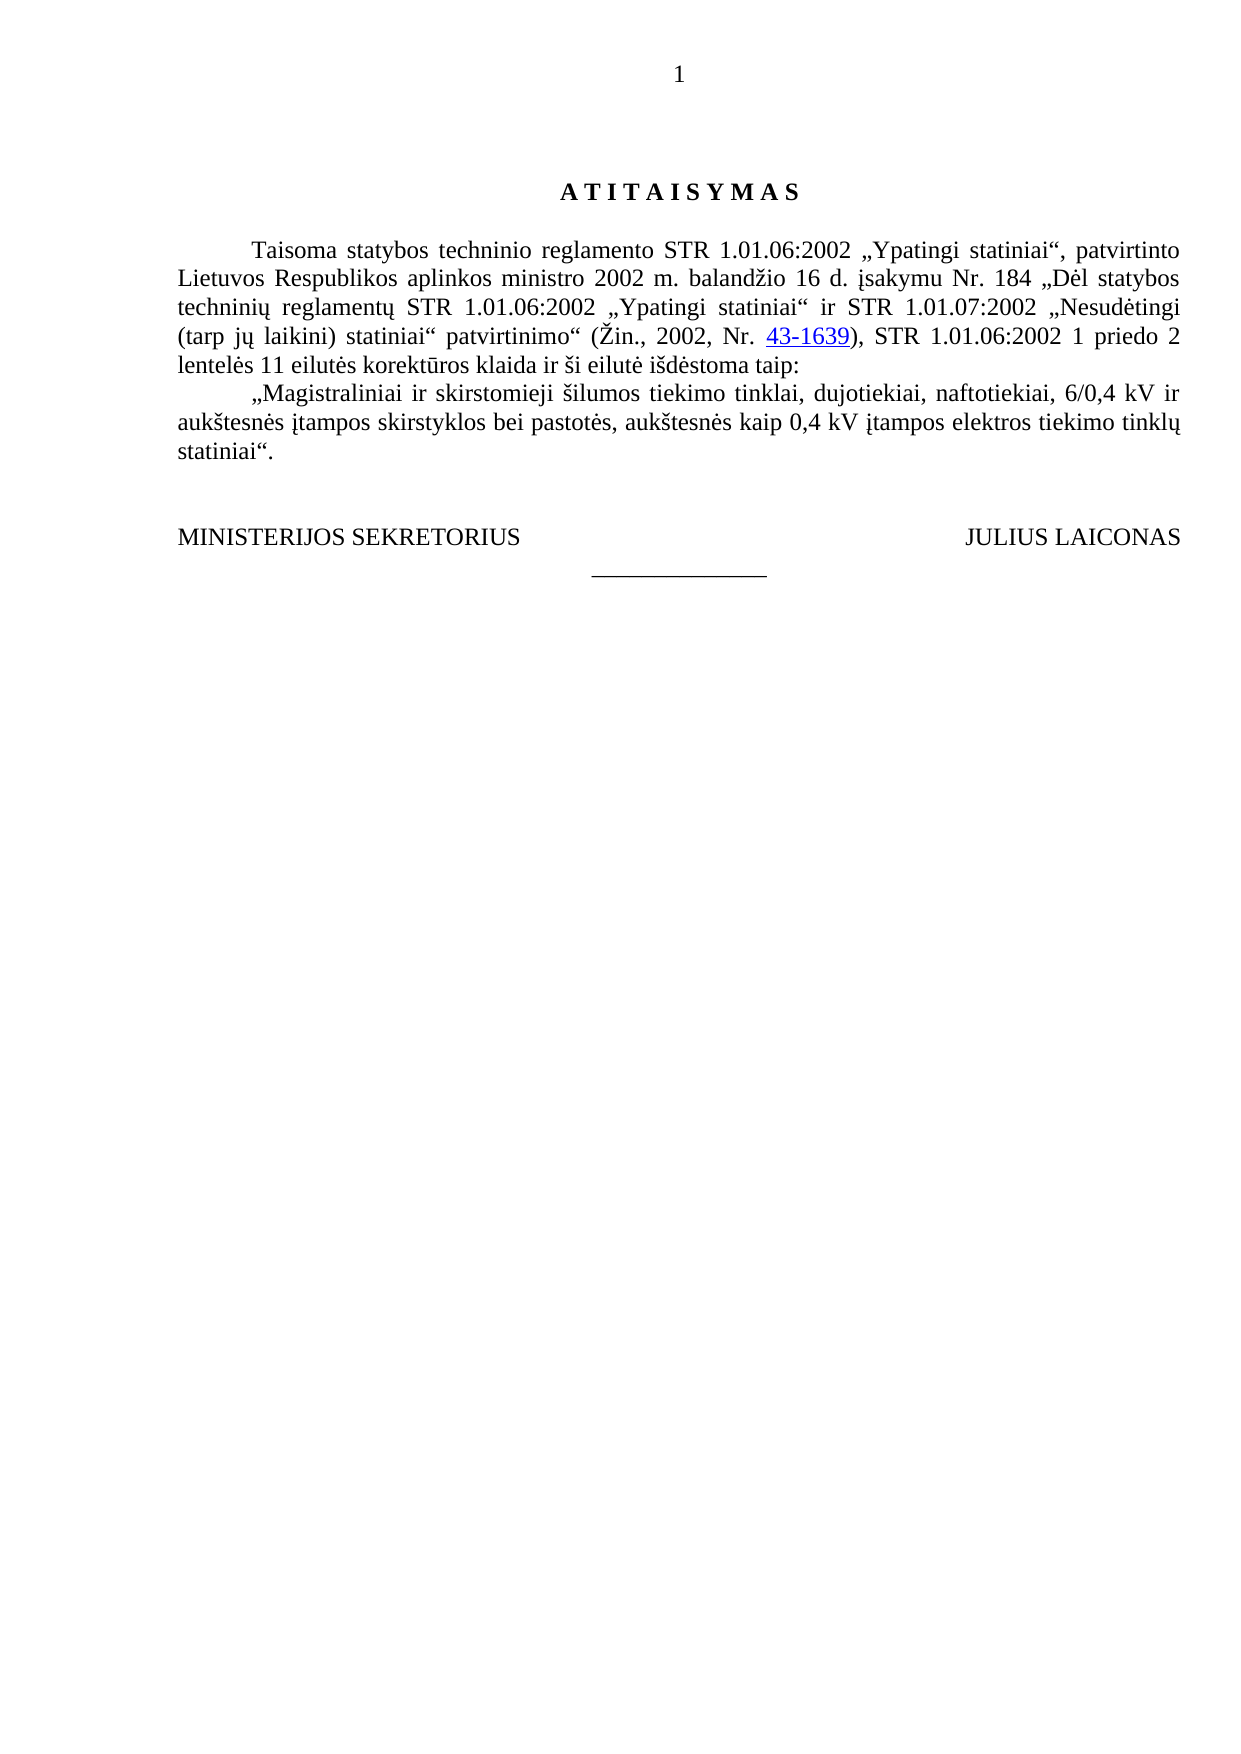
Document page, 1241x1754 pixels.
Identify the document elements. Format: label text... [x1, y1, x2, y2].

text MINISTERIJOS SEKRETORIUS JULIUS LAICONAS [177, 522, 1181, 551]
text Taisoma statybos techninio reglamento STR 1.01.06:2002 „Ypatingi statiniai“, patvirtinto Lietuvos Respublikos aplinkos ministro 2002 m. balandžio 16 d. įsakymu Nr. 184 „Dėl statybos techninių reglamentų STR 1.01.06:2002 „Ypatingi statiniai“ ir STR 1.01.07:2002 „Nesudėtingi (tarp jų laikini) statiniai“ patvirtinimo“ (Žin., 2002, Nr. 43-1639), STR 1.01.06:2002 1 priedo 2 lentelės 11 eilutės korektūros klaida ir ši eilutė išdėstoma taip: [177, 235, 1181, 378]
text ATITAISYMAS [177, 177, 1181, 206]
text „Magistraliniai ir skirstomieji šilumos tiekimo tinklai, dujotiekiai, naftotiekiai, 6/0,4 kV ir aukštesnės įtampos skirstyklos bei pastotės, aukštesnės kaip 0,4 kV įtampos elektros tiekimo tinklų statiniai“. [177, 378, 1181, 465]
text ______________ [177, 551, 1181, 580]
